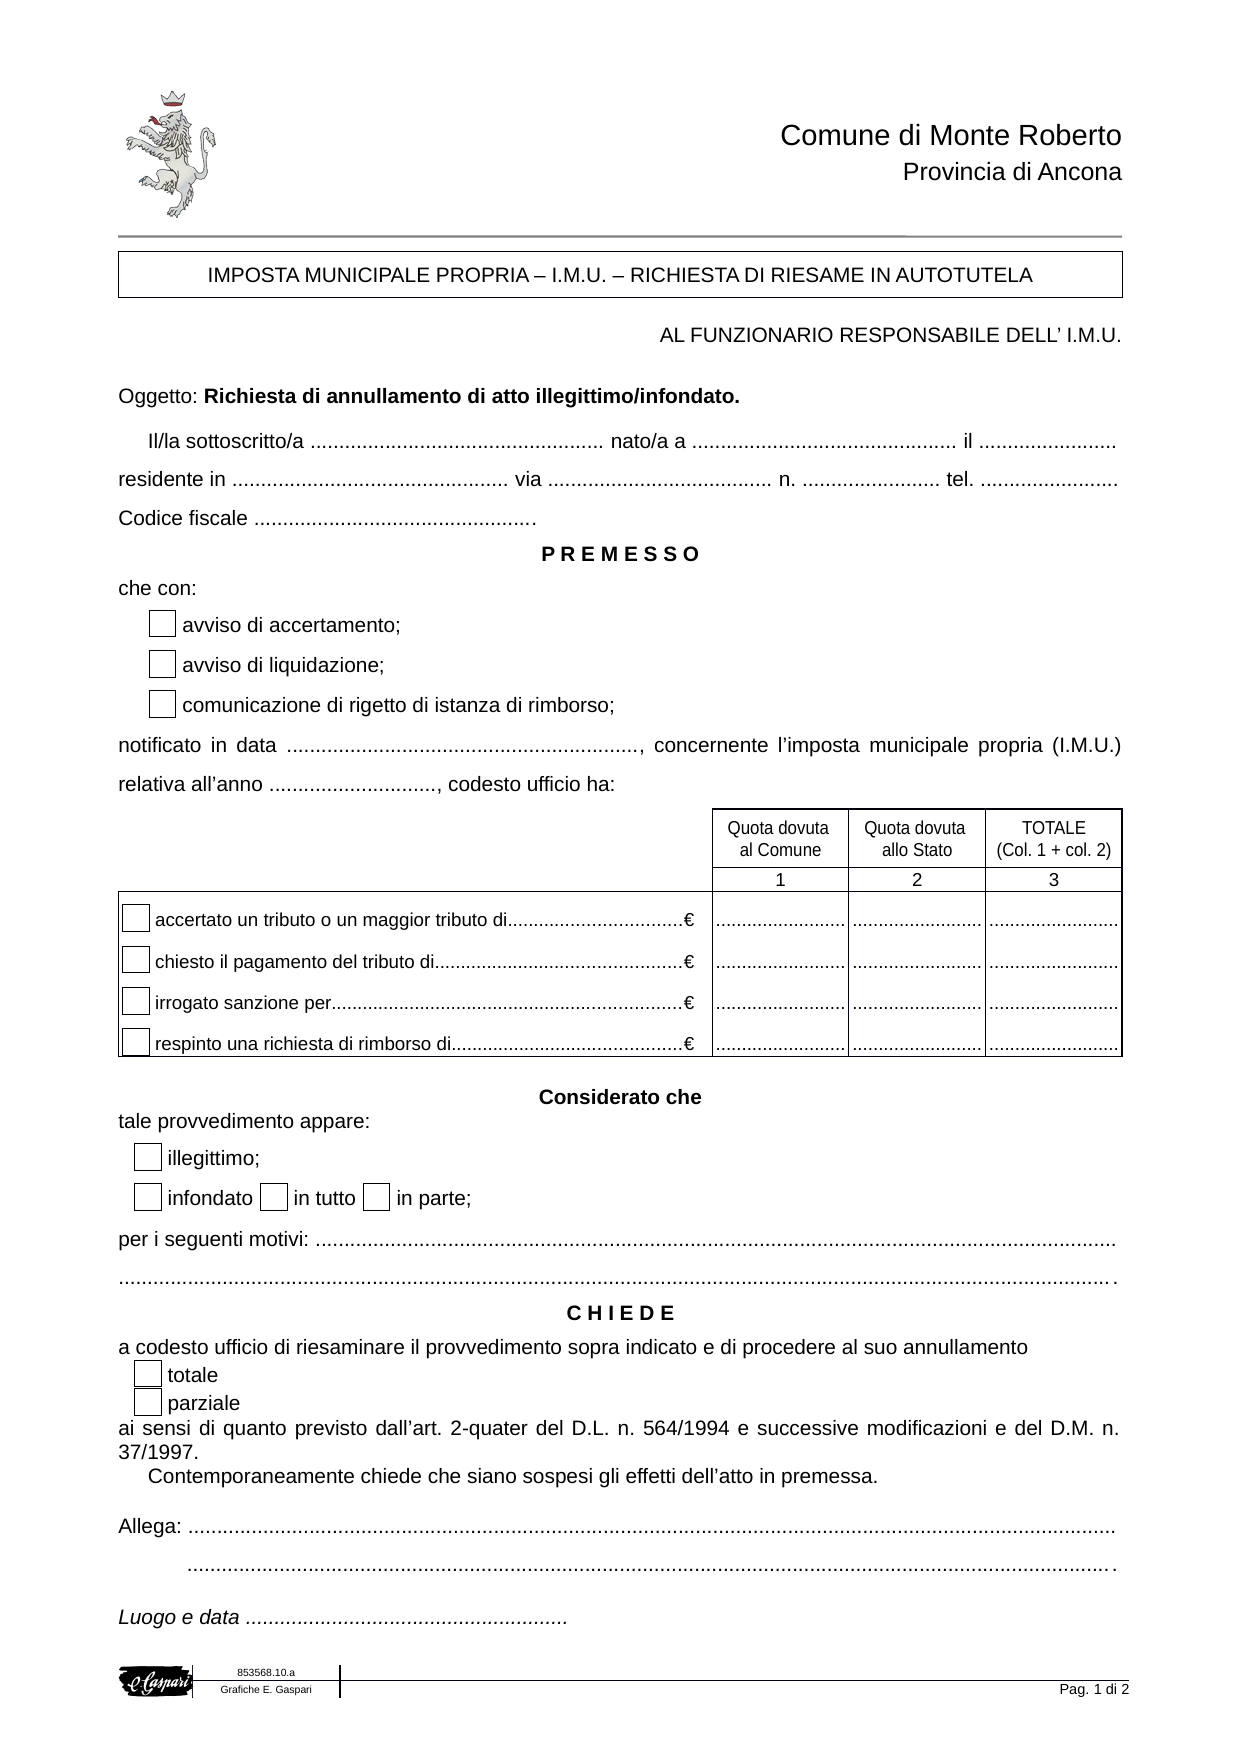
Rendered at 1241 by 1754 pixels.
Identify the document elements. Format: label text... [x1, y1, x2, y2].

text a codesto ufficio di riesaminare il provvedimento sopra indicato e di procedere al suo annullamento [118, 1335, 1122, 1359]
text Il/la sottoscritto/a ................................................... nato/a a .............................................. il ........................ residente in ................................................ via ....................................... n. ........................ tel. ........................ Codice fiscale ................................................. [118, 425, 1122, 530]
text Provincia di Ancona [224, 157, 1122, 185]
table_cell 1 [713, 868, 848, 891]
table_cell ......................... [713, 1015, 848, 1056]
table_cell 3 [986, 868, 1121, 891]
table_cell accertato un tributo o un maggior tributo di € [119, 892, 712, 932]
picture [122, 87, 224, 219]
table_cell ......................... [713, 974, 848, 1015]
text C H I E D E [118, 1301, 1122, 1325]
text avviso di liquidazione; [148, 649, 1122, 678]
table_cell ......................... [713, 932, 848, 973]
text P R E M E S S O [118, 542, 1122, 566]
text comunicazione di rigetto di istanza di rimborso; [148, 689, 1122, 718]
table_cell irrogato sanzione per € [119, 974, 712, 1015]
text totale [133, 1359, 1122, 1387]
table_cell [118, 867, 712, 891]
table_header Quota dovuta al Comune [713, 810, 848, 867]
text che con: [118, 575, 1122, 599]
table_cell respinto una richiesta di rimborso di € [119, 1015, 712, 1056]
text per i seguenti motivi: ........................................................................................................................................... ............................................................................................................................................................................. [118, 1223, 1122, 1290]
table_cell ......................... [986, 892, 1121, 932]
table_header [118, 808, 712, 867]
table_cell ......................... [986, 1015, 1121, 1056]
text infondato in tutto in parte; [133, 1182, 1122, 1211]
table_cell ......................... [849, 974, 985, 1015]
table_header Quota dovuta allo Stato [849, 810, 985, 867]
text Contemporaneamente chiede che siano sospesi gli effetti dell’atto in premessa. [118, 1464, 1122, 1488]
text Considerato che [118, 1085, 1122, 1109]
table_cell 2 [849, 868, 985, 891]
table_cell ......................... [986, 932, 1121, 973]
text notificato in data ............................................................., concernente l’imposta municipale propria (I.M.U.) relativa all’anno ............................., codesto ufficio ha: [118, 729, 1122, 797]
text Allega: ................................................................................................................................................................. ................................................................................................................................................................. [118, 1510, 1122, 1577]
text AL FUNZIONARIO RESPONSABILE DELL’ I.M.U. [593, 323, 1122, 347]
table_cell ......................... [849, 1015, 985, 1056]
table_cell ......................... [849, 932, 985, 973]
table_cell ......................... [986, 974, 1121, 1015]
table_cell chiesto il pagamento del tributo di € [119, 932, 712, 973]
table_header TOTALE (Col. 1 + col. 2) [986, 810, 1121, 867]
text illegittimo; [133, 1142, 1122, 1171]
text Comune di Monte Roberto [224, 118, 1122, 152]
text Oggetto: Richiesta di annullamento di atto illegittimo/infondato. [118, 384, 1122, 408]
picture [118, 1665, 193, 1697]
text parziale [133, 1387, 1122, 1416]
text avviso di accertamento; [148, 609, 1122, 638]
table_cell ......................... [849, 892, 985, 932]
table_cell ......................... [713, 892, 848, 932]
text tale provvedimento appare: [118, 1109, 1122, 1133]
text ai sensi di quanto previsto dall’art. 2-quater del D.L. n. 564/1994 e successive modificazioni e del D.M. n. 37/1997. [118, 1416, 1122, 1464]
text Luogo e data ........................................................ [118, 1601, 1122, 1630]
table_header IMPOSTA MUNICIPALE PROPRIA – I.M.U. – RICHIESTA DI RIESAME IN AUTOTUTELA [119, 252, 1122, 297]
